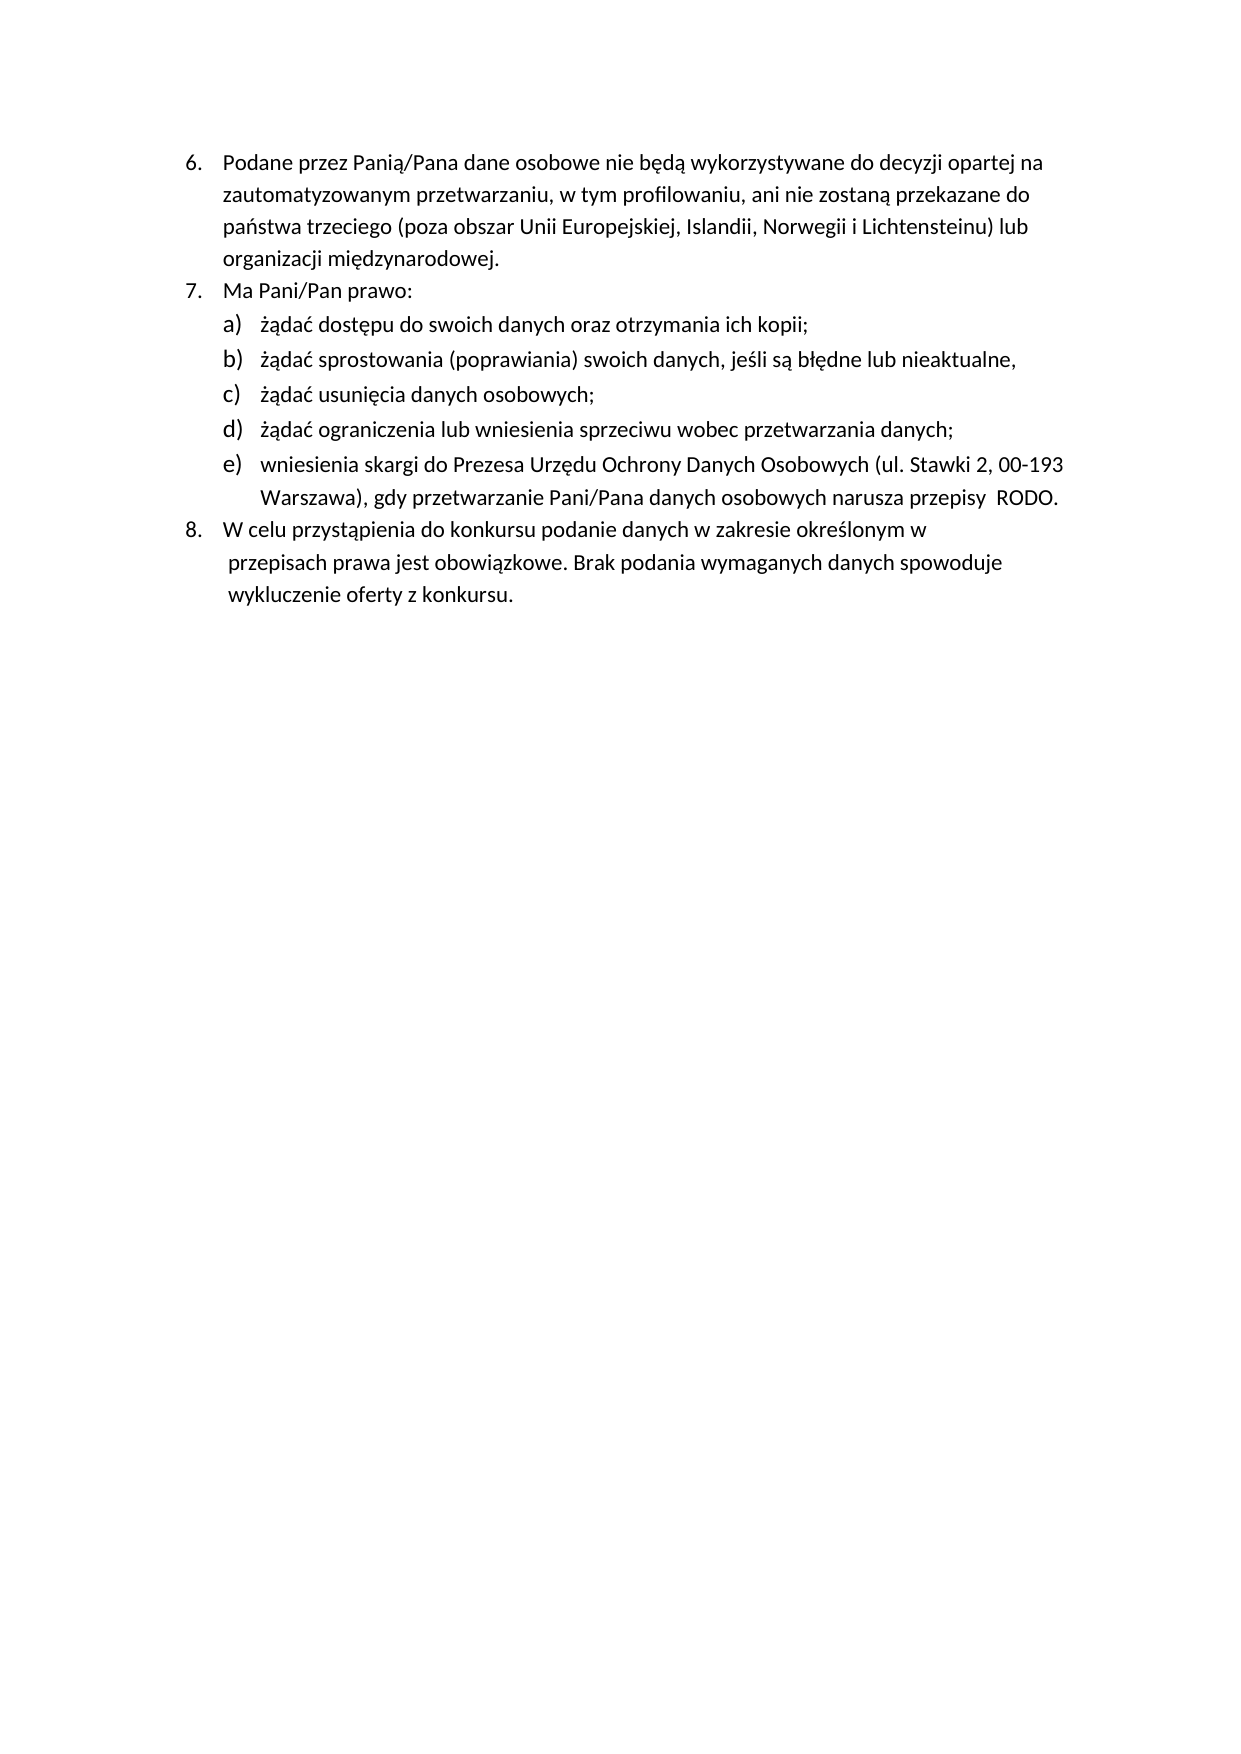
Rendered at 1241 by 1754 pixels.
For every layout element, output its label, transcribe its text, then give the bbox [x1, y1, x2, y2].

list Ma Pani/Pan prawo: [185, 276, 1093, 304]
list żądać ograniczenia lub wniesienia sprzeciwu wobec przetwarzania danych; [223, 413, 1093, 444]
list wniesienia skargi do Prezesa Urzędu Ochrony Danych Osobowych (ul. Stawki 2, 00-193 Warszawa), gdy przetwarzanie Pani/Pana danych osobowych narusza przepisy RODO. [223, 448, 1093, 511]
list żądać usunięcia danych osobowych; [223, 378, 1093, 409]
list żądać sprostowania (poprawiania) swoich danych, jeśli są błędne lub nieaktualne, [223, 343, 1093, 374]
list Podane przez Panią/Pana dane osobowe nie będą wykorzystywane do decyzji opartej na zautomatyzowanym przetwarzaniu, w tym profilowaniu, ani nie zostaną przekazane do państwa trzeciego (poza obszar Unii Europejskiej, Islandii, Norwegii i Lichtensteinu) lub organizacji międzynarodowej. [185, 148, 1093, 272]
list żądać dostępu do swoich danych oraz otrzymania ich kopii; [223, 308, 1093, 339]
list W celu przystąpienia do konkursu podanie danych w zakresie określonym w przepisach prawa jest obowiązkowe. Brak podania wymaganych danych spowoduje wykluczenie oferty z konkursu. [185, 515, 1093, 608]
